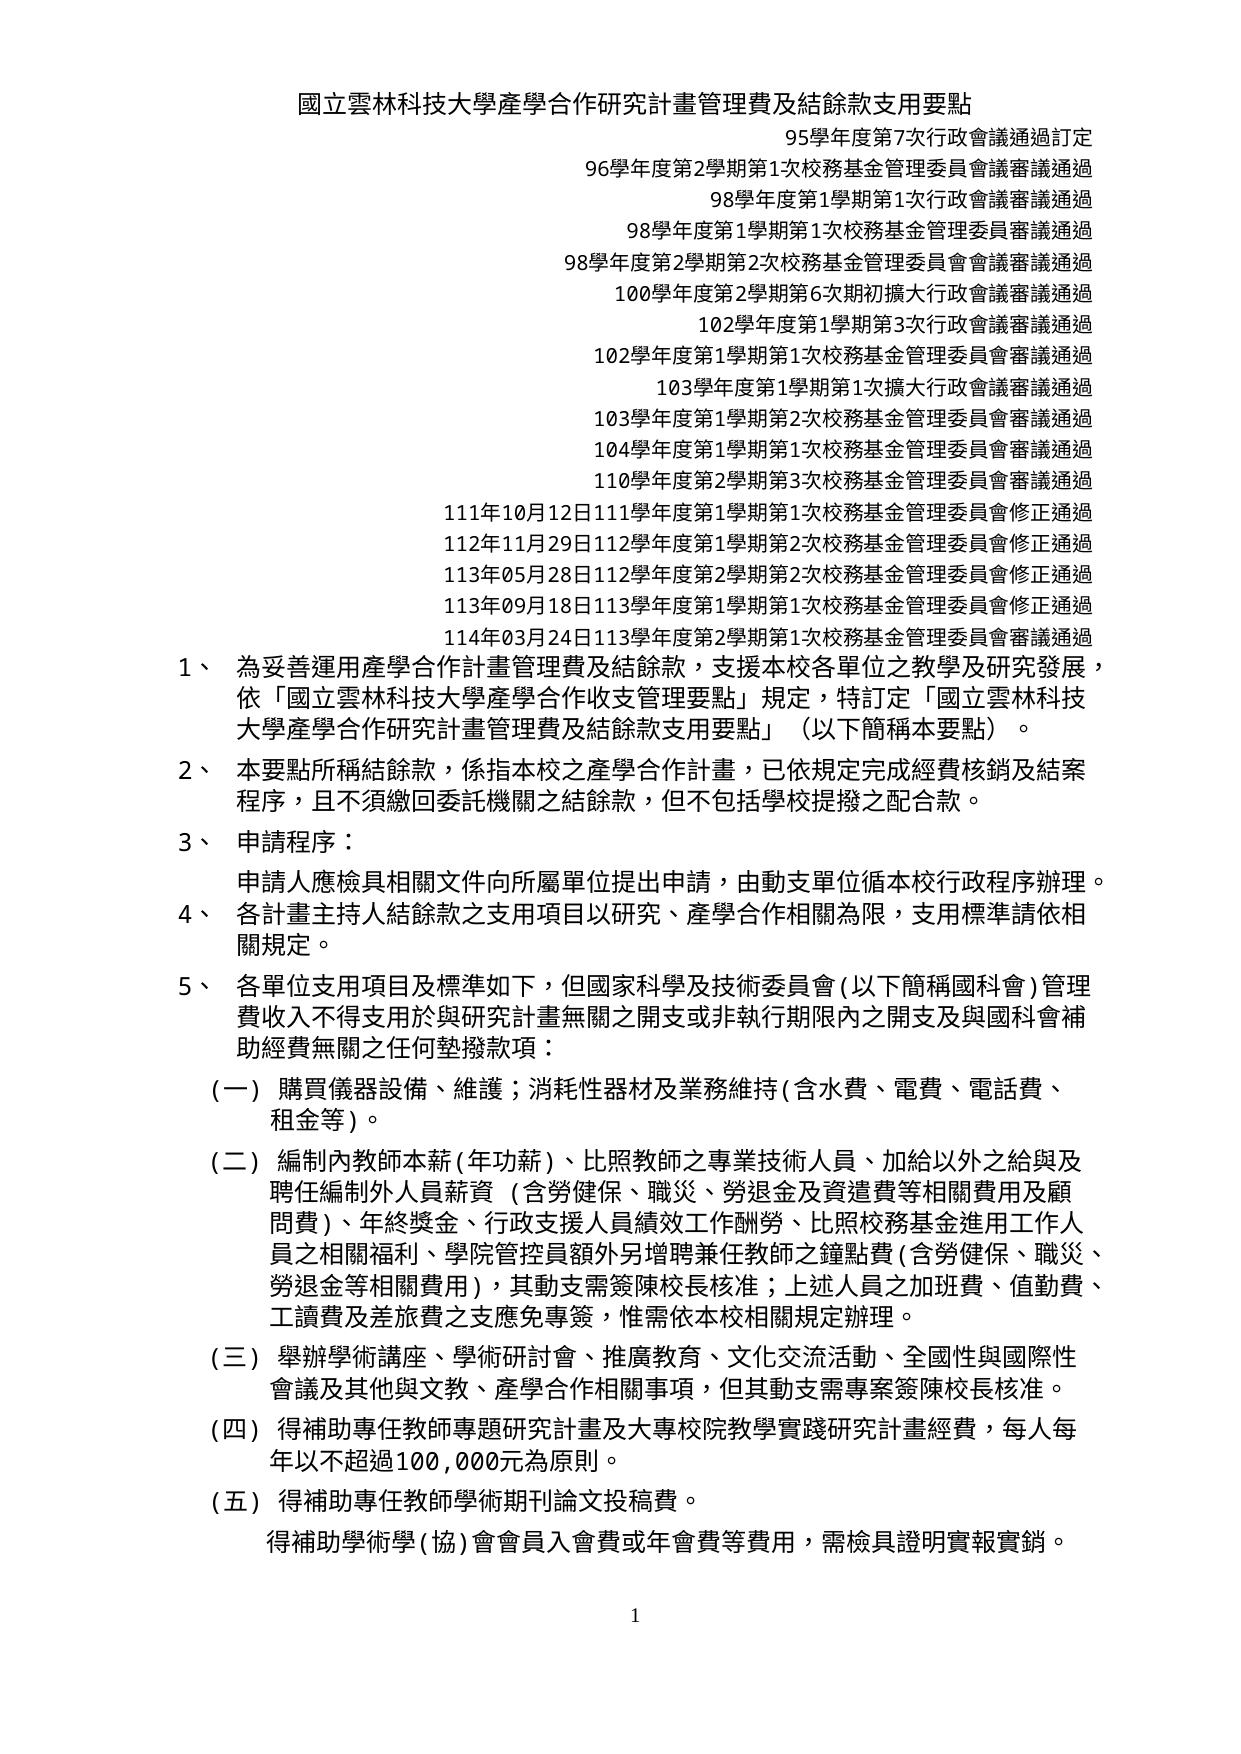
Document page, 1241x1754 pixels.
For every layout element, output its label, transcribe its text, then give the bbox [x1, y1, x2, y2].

list 各單位支用項目及標準如下，但國家科學及技術委員會(以下簡稱國科會)管理費收入不得支用於與研究計畫無關之開支或非執行期限內之開支及與國科會補助經費無關之任何墊撥款項： [177, 970, 1093, 1064]
list 申請程序： [177, 826, 1093, 857]
text (二) 編制內教師本薪(年功薪)、比照教師之專業技術人員、加給以外之給與及聘任編制外人員薪資 (含勞健保、職災、勞退金及資遣費等相關費用及顧問費)、年終獎金、行政支援人員績效工作酬勞、比照校務基金進用工作人員之相關福利、學院管控員額外另增聘兼任教師之鐘點費(含勞健保、職災、勞退金等相關費用)，其動支需簽陳校長核准；上述人員之加班費、值勤費、工讀費及差旅費之支應免專簽，惟需依本校相關規定辦理。 [207, 1145, 1093, 1332]
text 得補助學術學(協)會會員入會費或年會費等費用，需檢具證明實報實銷。 [266, 1526, 1093, 1557]
text 98學年度第1學期第1次行政會議審議通過 [177, 182, 1093, 214]
text 95學年度第7次行政會議通過訂定 [177, 120, 1093, 151]
text 98學年度第1學期第1次校務基金管理委員審議通過 [177, 214, 1093, 245]
text 102學年度第1學期第1次校務基金管理委員會審議通過 [177, 339, 1093, 370]
text 112年11月29日112學年度第1學期第2次校務基金管理委員會修正通過 [177, 526, 1093, 557]
text 98學年度第2學期第2次校務基金管理委員會會議審議通過 [177, 245, 1093, 276]
text (三) 舉辦學術講座、學術研討會、推廣教育、文化交流活動、全國性與國際性會議及其他與文教、產學合作相關事項，但其動支需專案簽陳校長核准。 [207, 1342, 1093, 1404]
text 111年10月12日111學年度第1學期第1次校務基金管理委員會修正通過 [177, 495, 1093, 526]
text 103學年度第1學期第2次校務基金管理委員會審議通過 [177, 401, 1093, 432]
text 103學年度第1學期第1次擴大行政會議審議通過 [177, 370, 1093, 401]
text 96學年度第2學期第1次校務基金管理委員會議審議通過 [177, 151, 1093, 182]
text (四) 得補助專任教師專題研究計畫及大專校院教學實踐研究計畫經費，每人每年以不超過100,000元為原則。 [207, 1414, 1093, 1476]
text 申請人應檢具相關文件向所屬單位提出申請，由動支單位循本校行政程序辦理。 [236, 867, 1093, 898]
text 110學年度第2學期第3次校務基金管理委員會審議通過 [177, 464, 1093, 495]
text 113年09月18日113學年度第1學期第1次校務基金管理委員會修正通過 [177, 589, 1093, 620]
list 本要點所稱結餘款，係指本校之產學合作計畫，已依規定完成經費核銷及結案程序，且不須繳回委託機關之結餘款，但不包括學校提撥之配合款。 [177, 754, 1093, 817]
text 104學年度第1學期第1次校務基金管理委員會審議通過 [177, 432, 1093, 464]
text 102學年度第1學期第3次行政會議審議通過 [177, 307, 1093, 339]
text 100學年度第2學期第6次期初擴大行政會議審議通過 [177, 276, 1093, 307]
text 114年03月24日113學年度第2學期第1次校務基金管理委員會審議通過 [177, 620, 1093, 651]
text 國立雲林科技大學產學合作研究計畫管理費及結餘款支用要點 [177, 89, 1093, 120]
text (一) 購買儀器設備、維護；消耗性器材及業務維持(含水費、電費、電話費、租金等)。 [208, 1073, 1093, 1136]
list 各計畫主持人結餘款之支用項目以研究、產學合作相關為限，支用標準請依相關規定。 [177, 898, 1093, 961]
text (五) 得補助專任教師學術期刊論文投稿費。 [177, 1486, 1093, 1517]
list 為妥善運用產學合作計畫管理費及結餘款，支援本校各單位之教學及研究發展，依「國立雲林科技大學產學合作收支管理要點」規定，特訂定「國立雲林科技大學產學合作研究計畫管理費及結餘款支用要點」（以下簡稱本要點）。 [177, 651, 1093, 745]
text 113年05月28日112學年度第2學期第2次校務基金管理委員會修正通過 [177, 557, 1093, 589]
